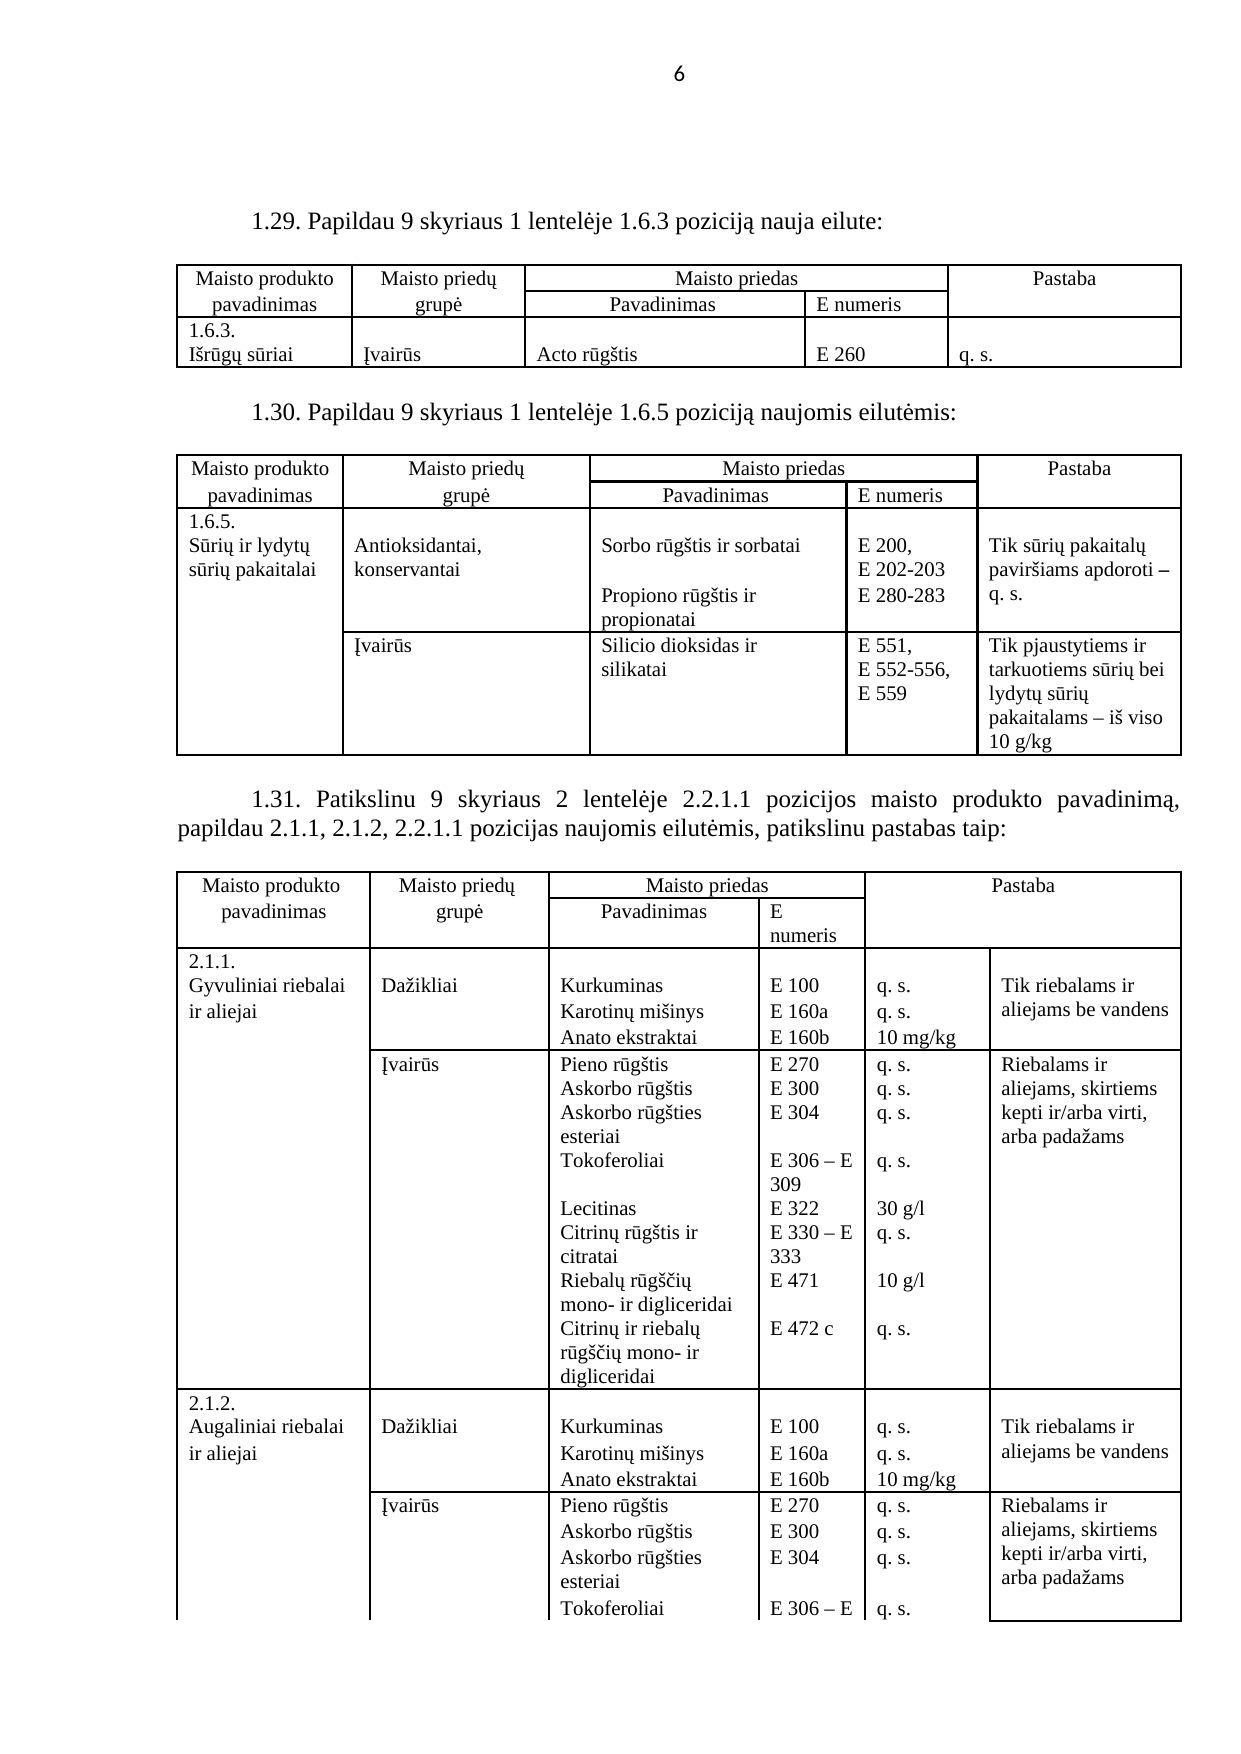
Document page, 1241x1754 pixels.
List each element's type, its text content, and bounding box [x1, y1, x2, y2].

table_cell 1.6.5. Sūrių ir lydytų sūrių pakaitalai [178, 509, 342, 581]
table_cell q. s. [866, 1493, 989, 1517]
table_cell Kurkuminas [550, 1390, 758, 1438]
table_cell [178, 1268, 369, 1316]
table_cell q. s. [866, 1593, 989, 1619]
table_header Pastaba [949, 266, 1180, 289]
table_cell Acto rūgštis [526, 318, 804, 366]
table_cell E 160b [760, 1465, 864, 1491]
text 1.31. Patikslinu 9 skyriaus 2 lentelėje 2.2.1.1 pozicijos maisto produkto pavadinimą, papildau 2.1.1, 2.1.2, 2.2.1.1 pozicijas naujomis eilutėmis, patikslinu pastabas taip: [177, 784, 1181, 842]
table_cell q. s. [866, 1390, 989, 1438]
table_cell [178, 1543, 369, 1593]
table_cell E 100 [760, 1390, 864, 1438]
table_cell Riebalams ir aliejams, skirtiems kepti ir/arba virti, arba padažams [991, 1051, 1180, 1388]
table_header Maisto priedas [526, 266, 947, 289]
text 1.30. Papildau 9 skyriaus 1 lentelėje 1.6.5 poziciją naujomis eilutėmis: [177, 397, 1181, 426]
table_cell [178, 1196, 369, 1220]
table_cell Tik sūrių pakaitalų paviršiams apdoroti – q. s. [979, 509, 1180, 631]
table_cell Kurkuminas [550, 949, 758, 997]
table_cell grupė [353, 290, 524, 316]
table_cell [178, 631, 342, 753]
table_cell [178, 1220, 369, 1268]
table_cell [371, 1100, 548, 1148]
table_cell E numeris [806, 292, 947, 316]
table_cell Riebalams ir aliejams, skirtiems kepti ir/arba virti, arba padažams [991, 1493, 1180, 1619]
table_cell Pieno rūgštis [550, 1051, 758, 1076]
table_cell E 160a [760, 1439, 864, 1465]
table_header Maisto priedų [344, 456, 589, 480]
table_cell 2.1.2. Augaliniai riebalai [178, 1390, 369, 1438]
table_cell [371, 997, 548, 1023]
table_cell Citrinų ir riebalų rūgščių mono- ir digliceridai [550, 1316, 758, 1388]
table_cell E 322 [760, 1196, 864, 1220]
table_cell [178, 1593, 369, 1619]
table_cell [371, 1316, 548, 1388]
table_cell Askorbo rūgšties esteriai [550, 1543, 758, 1593]
table_header Pastaba [979, 456, 1180, 480]
table_cell Tokoferoliai [550, 1593, 758, 1619]
table_cell ir aliejai [178, 997, 369, 1023]
table_cell E 200, E 202-203 [848, 509, 976, 581]
table_cell 30 g/l [866, 1196, 989, 1220]
table_cell [371, 1593, 548, 1619]
table_cell [979, 480, 1180, 507]
table_cell q. s. [866, 1076, 989, 1099]
table_cell 10 g/l [866, 1268, 989, 1316]
table_cell E 551, E 552-556, E 559 [848, 633, 976, 753]
table_cell [866, 897, 1180, 947]
table_cell Įvairūs [371, 1051, 548, 1076]
table_cell [178, 1100, 369, 1148]
table_cell E 306 – E 309 [760, 1148, 864, 1196]
table_cell E 330 – E 333 [760, 1220, 864, 1268]
table_cell Pavadinimas [526, 292, 804, 316]
table_cell Riebalų rūgščių mono- ir digliceridai [550, 1268, 758, 1316]
table_cell pavadinimas [178, 290, 351, 316]
table_cell q. s. [866, 997, 989, 1023]
table_cell Silicio dioksidas ir silikatai [591, 633, 845, 753]
table_cell E 472 c [760, 1316, 864, 1388]
table_cell q. s. [866, 1439, 989, 1465]
table_cell Tik pjaustytiems ir tarkuotiems sūrių bei lydytų sūrių pakaitalams – iš viso 10 g/kg [979, 633, 1180, 753]
table_cell grupė [344, 480, 589, 507]
table_cell [178, 1491, 369, 1517]
table_cell Dažikliai [371, 949, 548, 997]
table_cell E 160b [760, 1023, 864, 1049]
table_cell Pavadinimas [591, 483, 845, 507]
table_header Maisto priedas [591, 456, 976, 480]
table_cell E numeris [848, 483, 976, 507]
table_header Pastaba [866, 873, 1180, 897]
table_cell pavadinimas [178, 480, 342, 507]
table_header Maisto produkto [178, 456, 342, 480]
table_cell grupė [371, 897, 548, 947]
table_cell Lecitinas [550, 1196, 758, 1220]
table_cell Pavadinimas [550, 899, 758, 947]
table_cell E 306 – E [760, 1593, 864, 1619]
table_header Maisto priedų [353, 266, 524, 289]
table_cell E 304 [760, 1543, 864, 1593]
table_cell [371, 1439, 548, 1465]
table_cell [178, 581, 342, 631]
table_cell q. s. [866, 1316, 989, 1388]
table_cell 10 mg/kg [866, 1465, 989, 1491]
table_cell E 270 [760, 1051, 864, 1076]
table_cell q. s. [866, 1543, 989, 1593]
table_header Maisto priedas [550, 873, 864, 897]
table_cell [178, 1049, 369, 1076]
table_cell E 100 [760, 949, 864, 997]
table_cell [371, 1023, 548, 1049]
table_cell [371, 1268, 548, 1316]
table_cell E 304 [760, 1100, 864, 1148]
table_cell Citrinų rūgštis ir citratai [550, 1220, 758, 1268]
table_cell E 260 [806, 318, 947, 366]
table_cell [178, 1076, 369, 1099]
table_cell [371, 1148, 548, 1196]
table_cell q. s. [866, 1517, 989, 1543]
table_cell Antioksidantai, konservantai [344, 509, 589, 581]
table_cell Anato ekstraktai [550, 1465, 758, 1491]
table_header Maisto priedų [371, 873, 548, 897]
table_header Maisto produkto [178, 873, 369, 897]
table_cell Sorbo rūgštis ir sorbatai [591, 509, 845, 581]
table_cell Tokoferoliai [550, 1148, 758, 1196]
table_cell [178, 1517, 369, 1543]
table_cell [949, 290, 1180, 316]
table_cell E 270 [760, 1493, 864, 1517]
table_cell [344, 581, 589, 631]
table_cell Įvairūs [371, 1493, 548, 1517]
table_cell [371, 1220, 548, 1268]
table_cell [371, 1196, 548, 1220]
table_cell Dažikliai [371, 1390, 548, 1438]
table_cell [371, 1076, 548, 1099]
table_cell [178, 1316, 369, 1388]
table_cell q. s. [866, 1051, 989, 1076]
table_cell Pieno rūgštis [550, 1493, 758, 1517]
table_cell Įvairūs [353, 318, 524, 366]
table_cell E 300 [760, 1076, 864, 1099]
table_cell pavadinimas [178, 897, 369, 947]
table_cell [178, 1465, 369, 1491]
table_cell E 160a [760, 997, 864, 1023]
table_cell Karotinų mišinys [550, 1439, 758, 1465]
table_header Maisto produkto [178, 266, 351, 289]
table_cell [178, 1148, 369, 1196]
table_cell 10 mg/kg [866, 1023, 989, 1049]
table_cell E 300 [760, 1517, 864, 1543]
table_cell Propiono rūgštis ir propionatai [591, 581, 845, 631]
table_cell Tik riebalams ir aliejams be vandens [991, 1390, 1180, 1491]
table_cell 2.1.1. Gyvuliniai riebalai [178, 949, 369, 997]
table_cell q. s. [866, 949, 989, 997]
table_cell Askorbo rūgšties esteriai [550, 1100, 758, 1148]
table_cell Askorbo rūgštis [550, 1517, 758, 1543]
table_cell E 471 [760, 1268, 864, 1316]
table_cell E numeris [760, 899, 864, 947]
table_cell q. s. [866, 1100, 989, 1148]
table_cell q. s. [866, 1148, 989, 1196]
table_cell E 280-283 [848, 581, 976, 631]
table_cell Karotinų mišinys [550, 997, 758, 1023]
table_cell [371, 1517, 548, 1543]
table_cell q. s. [949, 318, 1180, 366]
table_cell Askorbo rūgštis [550, 1076, 758, 1099]
table_cell Anato ekstraktai [550, 1023, 758, 1049]
table_cell [371, 1465, 548, 1491]
table_cell Tik riebalams ir aliejams be vandens [991, 949, 1180, 1049]
table_cell ir aliejai [178, 1439, 369, 1465]
table_cell q. s. [866, 1220, 989, 1268]
text 1.29. Papildau 9 skyriaus 1 lentelėje 1.6.3 poziciją nauja eilute: [177, 206, 1181, 235]
table_cell Įvairūs [344, 633, 589, 753]
table_cell 1.6.3. Išrūgų sūriai [178, 318, 351, 366]
table_cell [371, 1543, 548, 1593]
table_cell [178, 1023, 369, 1049]
